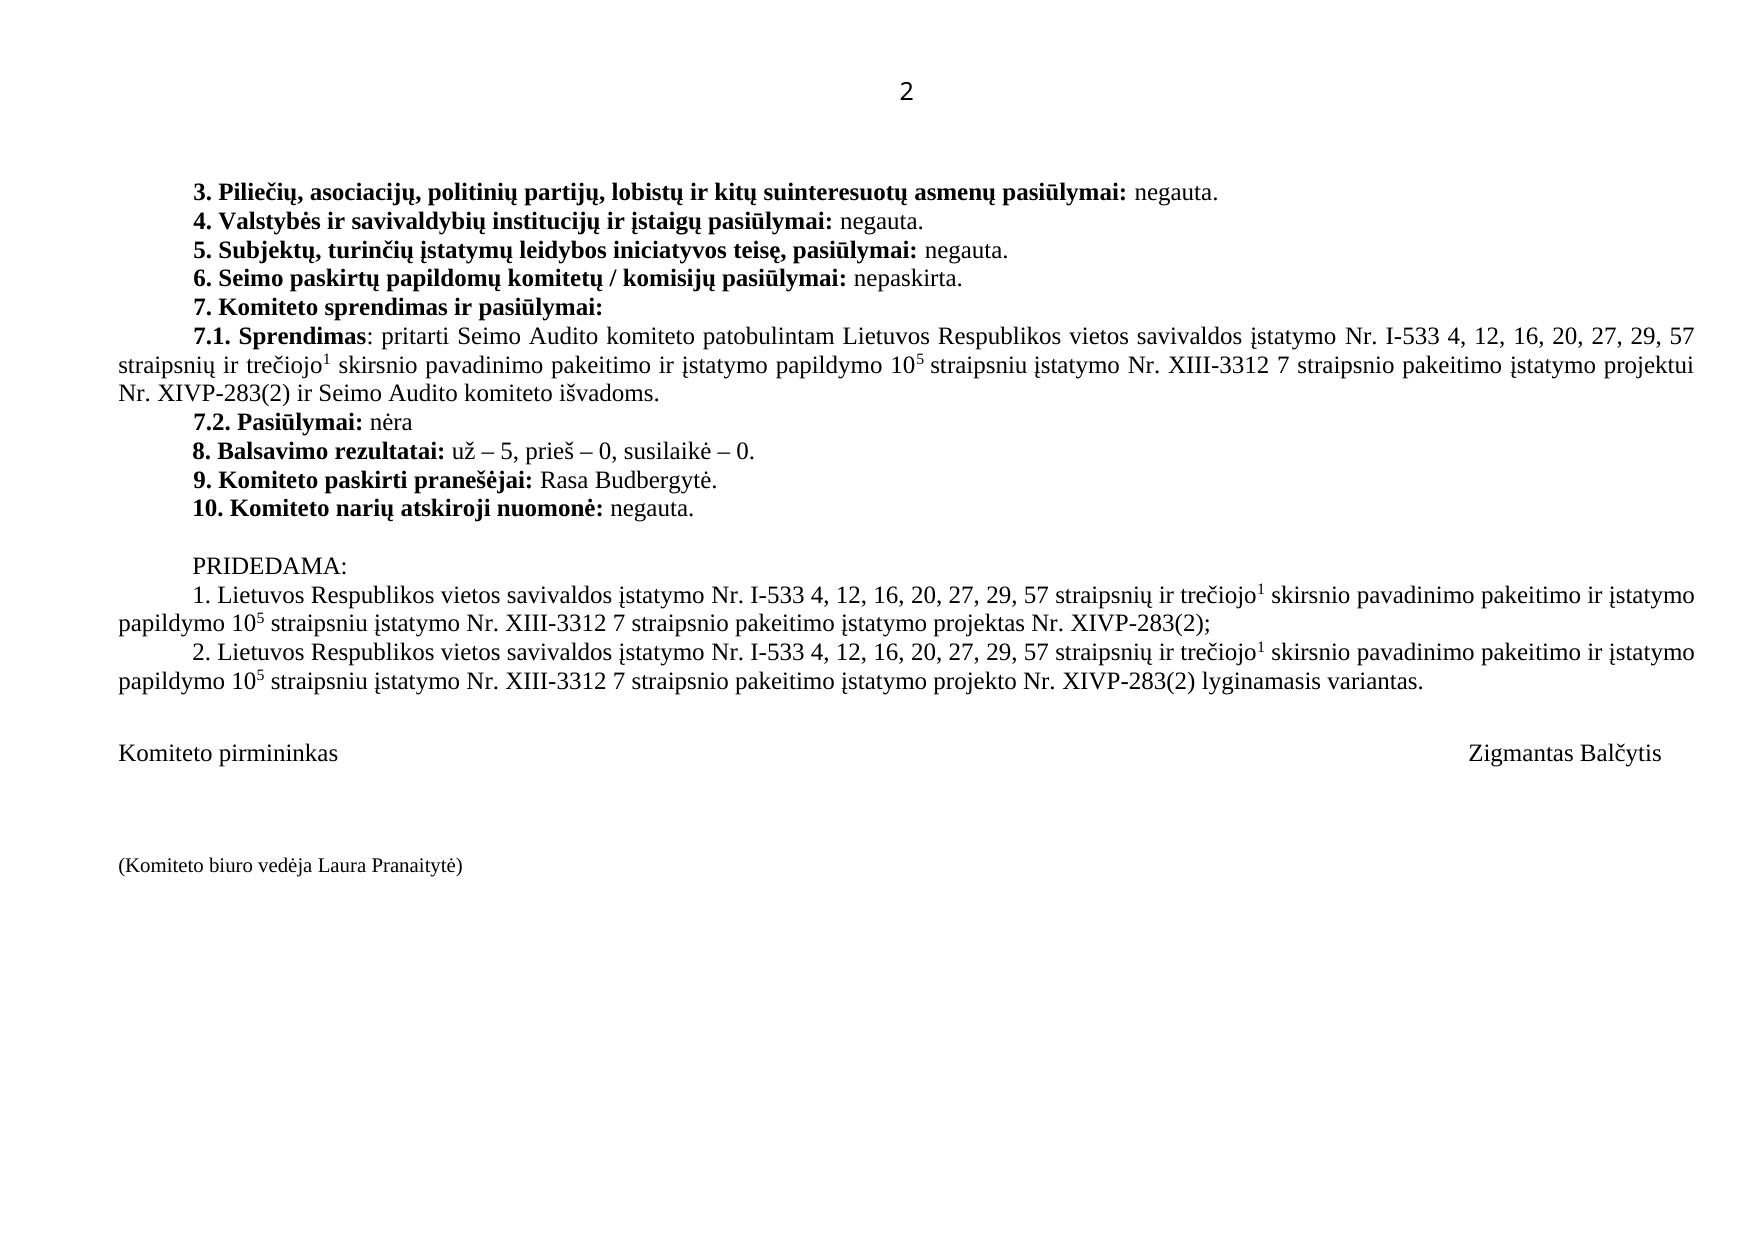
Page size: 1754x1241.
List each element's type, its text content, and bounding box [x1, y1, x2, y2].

text 10. Komiteto narių atskiroji nuomonė: negauta. [118, 493, 1695, 522]
text Komiteto pirmininkas (Parašas) Zigmantas Balčytis [118, 738, 1695, 767]
text 5. Subjektų, turinčių įstatymų leidybos iniciatyvos teisę, pasiūlymai: negauta. [118, 235, 1695, 263]
text PRIDEDAMA: [118, 551, 1695, 580]
text 6. Seimo paskirtų papildomų komitetų / komisijų pasiūlymai: nepaskirta. [118, 263, 1695, 292]
text 1. Lietuvos Respublikos vietos savivaldos įstatymo Nr. I-533 4, 12, 16, 20, 27, 29, 57 straipsnių ir trečiojo1 skirsnio pavadinimo pakeitimo ir įstatymo papildymo 105 straipsniu įstatymo Nr. XIII-3312 7 straipsnio pakeitimo įstatymo projektas Nr. XIVP-283(2); [118, 580, 1695, 637]
text 2. Lietuvos Respublikos vietos savivaldos įstatymo Nr. I-533 4, 12, 16, 20, 27, 29, 57 straipsnių ir trečiojo1 skirsnio pavadinimo pakeitimo ir įstatymo papildymo 105 straipsniu įstatymo Nr. XIII-3312 7 straipsnio pakeitimo įstatymo projekto Nr. XIVP-283(2) lyginamasis variantas. [118, 637, 1695, 695]
text 3. Piliečių, asociacijų, politinių partijų, lobistų ir kitų suinteresuotų asmenų pasiūlymai: negauta. [118, 177, 1695, 206]
text 7.1. Sprendimas: pritarti Seimo Audito komiteto patobulintam Lietuvos Respublikos vietos savivaldos įstatymo Nr. I-533 4, 12, 16, 20, 27, 29, 57 straipsnių ir trečiojo1 skirsnio pavadinimo pakeitimo ir įstatymo papildymo 105 straipsniu įstatymo Nr. XIII-3312 7 straipsnio pakeitimo įstatymo projektui Nr. XIVP-283(2) ir Seimo Audito komiteto išvadoms. [118, 321, 1695, 407]
text 7. Komiteto sprendimas ir pasiūlymai: [118, 292, 1695, 321]
text 9. Komiteto paskirti pranešėjai: Rasa Budbergytė. [118, 465, 1695, 493]
text 7.2. Pasiūlymai: nėra [118, 407, 1695, 436]
text 4. Valstybės ir savivaldybių institucijų ir įstaigų pasiūlymai: negauta. [118, 206, 1695, 235]
text 8. Balsavimo rezultatai: už – 5, prieš – 0, susilaikė – 0. [118, 436, 1695, 465]
text (Komiteto biuro vedėja Laura Pranaitytė) [118, 853, 1695, 877]
